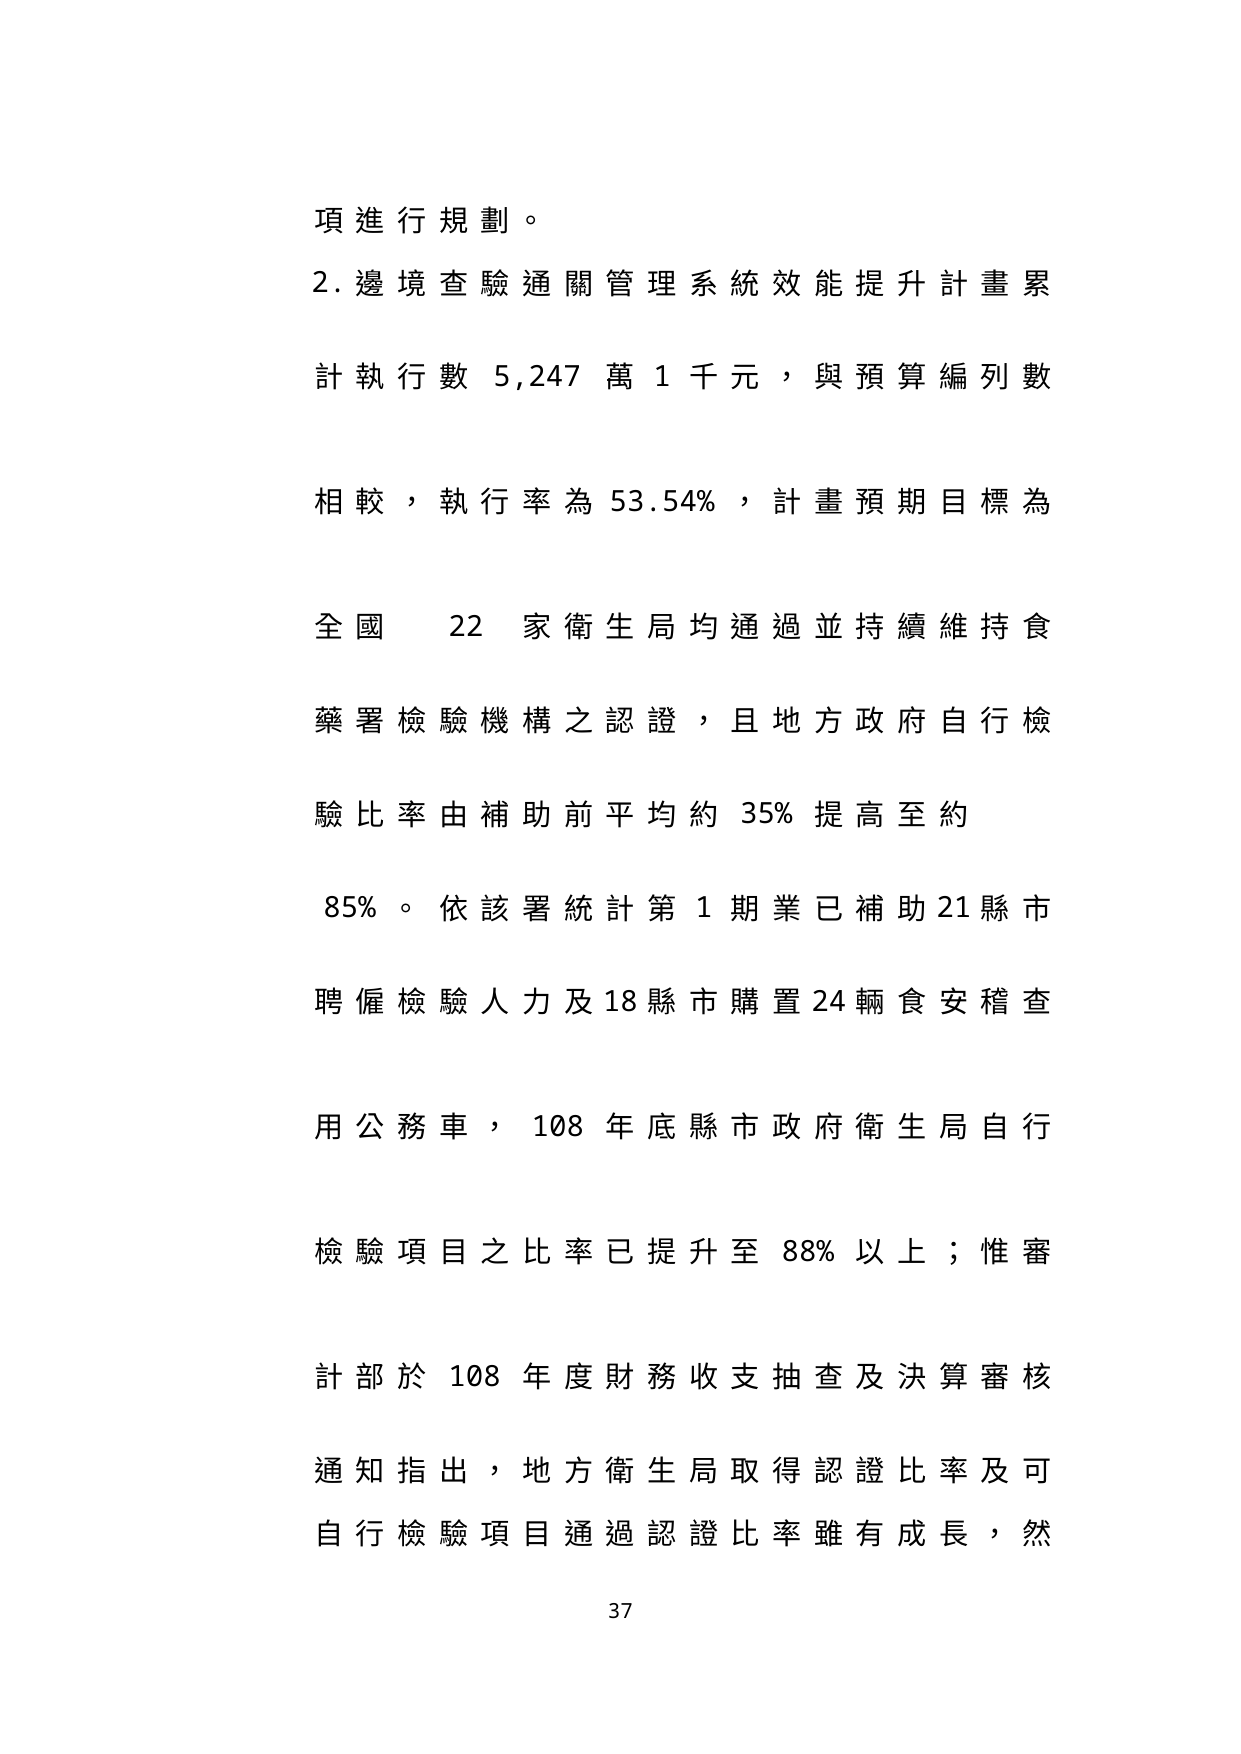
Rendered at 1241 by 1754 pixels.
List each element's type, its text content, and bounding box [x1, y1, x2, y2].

text 項進行規劃。 [271, 177, 1058, 240]
text 2.邊境查驗通關管理系統效能提升計畫累計執行數5,247萬1千元，與預算編列數相較，執行率為53.54%，計畫預期目標為全國 22 家衛生局均通過並持續維持食藥署檢驗機構之認證，且地方政府自行檢驗比率由補助前平均約35%提高至約85%。依該署統計第1期業已補助21縣市聘僱檢驗人力及18縣市購置24輛食安稽查用公務車，108年底縣市政府衛生局自行檢驗項目之比率已提升至88%以上；惟審計部於108年度財務收支抽查及決算審核通知指出，地方衛生局取得認證比率及可自行檢驗項目通過認證比率雖有成長，然 [271, 240, 1058, 1552]
